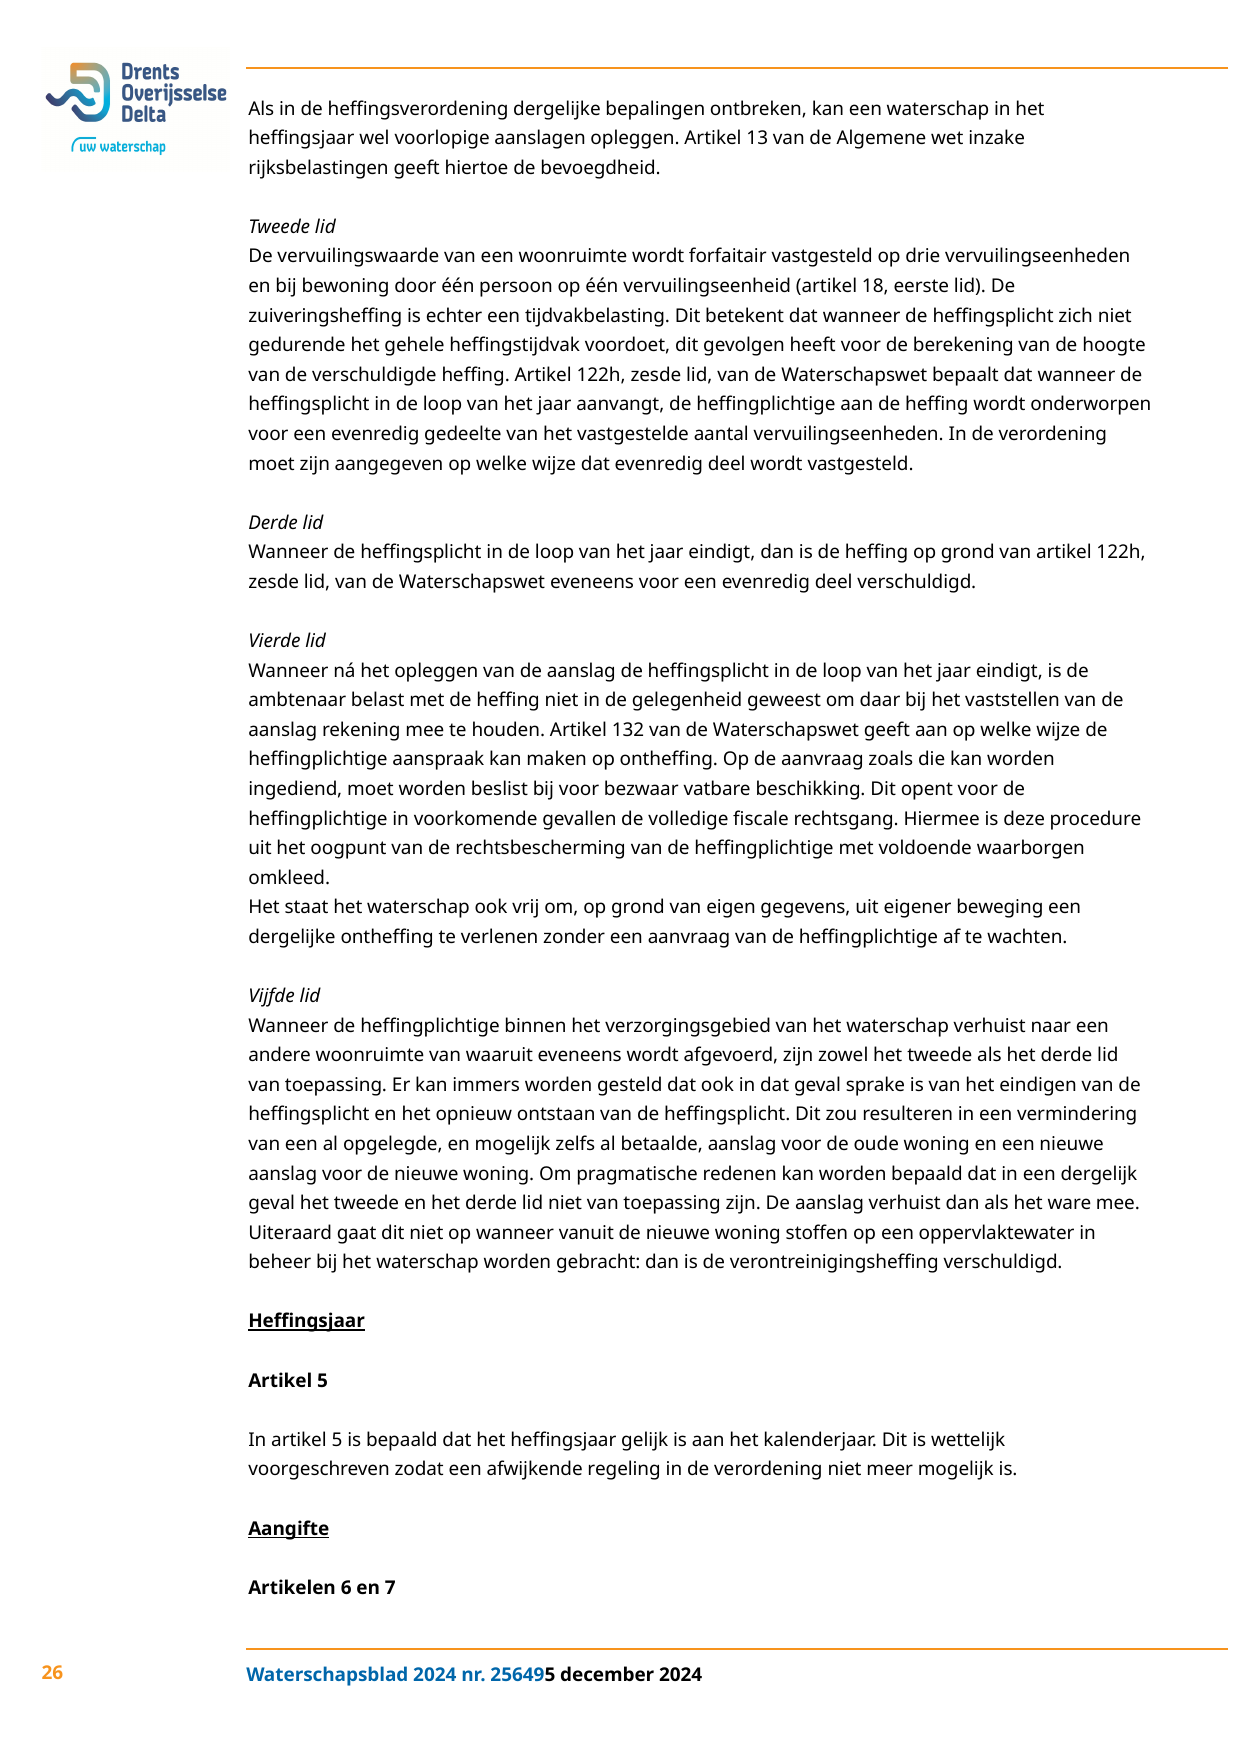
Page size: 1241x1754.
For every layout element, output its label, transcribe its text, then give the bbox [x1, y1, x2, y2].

text Vijfde lid [248, 982, 1152, 1008]
text Wanneer de heffingplichtige binnen het verzorgingsgebied van het waterschap verhuist naar een andere woonruimte van waaruit eveneens wordt afgevoerd, zijn zowel het tweede als het derde lid van toepassing. Er kan immers worden gesteld dat ook in dat geval sprake is van het eindigen van de heffingsplicht en het opnieuw ontstaan van de heffingsplicht. Dit zou resulteren in een vermindering van een al opgelegde, en mogelijk zelfs al betaalde, aanslag voor de oude woning en een nieuwe aanslag voor de nieuwe woning. Om pragmatische redenen kan worden bepaald dat in een dergelijk geval het tweede en het derde lid niet van toepassing zijn. De aanslag verhuist dan als het ware mee. [248, 1012, 1152, 1215]
text De vervuilingswaarde van een woonruimte wordt forfaitair vastgesteld op drie vervuilingseenheden en bij bewoning door één persoon op één vervuilingseenheid (artikel 18, eerste lid). De zuiveringsheffing is echter een tijdvakbelasting. Dit betekent dat wanneer de heffingsplicht zich niet gedurende het gehele heffingstijdvak voordoet, dit gevolgen heeft voor de berekening van de hoogte van de verschuldigde heffing. Artikel 122h, zesde lid, van de Waterschapswet bepaalt dat wanneer de heffingsplicht in de loop van het jaar aanvangt, de heffingplichtige aan de heffing wordt onderworpen voor een evenredig gedeelte van het vastgestelde aantal vervuilingseenheden. In de verordening moet zijn aangegeven op welke wijze dat evenredig deel wordt vastgesteld. [248, 243, 1152, 476]
text Derde lid [248, 509, 1152, 535]
text Aangifte [248, 1515, 1152, 1541]
text Vierde lid [248, 627, 1152, 653]
text Het staat het waterschap ook vrij om, op grond van eigen gegevens, uit eigener beweging een dergelijke ontheffing te verlenen zonder een aanvraag van de heffingplichtige af te wachten. [248, 893, 1152, 949]
text Tweede lid [248, 213, 1152, 239]
text Wanneer de heffingsplicht in de loop van het jaar eindigt, dan is de heffing op grond van artikel 122h, zesde lid, van de Waterschapswet eveneens voor een evenredig deel verschuldigd. [248, 538, 1152, 594]
text Wanneer ná het opleggen van de aanslag de heffingsplicht in de loop van het jaar eindigt, is de ambtenaar belast met de heffing niet in de gelegenheid geweest om daar bij het vaststellen van de aanslag rekening mee te houden. Artikel 132 van de Waterschapswet geeft aan op welke wijze de heffingplichtige aanspraak kan maken op ontheffing. Op de aanvraag zoals die kan worden ingediend, moet worden beslist bij voor bezwaar vatbare beschikking. Dit opent voor de heffingplichtige in voorkomende gevallen de volledige fiscale rechtsgang. Hiermee is deze procedure uit het oogpunt van de rechtsbescherming van de heffingplichtige met voldoende waarborgen omkleed. [248, 657, 1152, 890]
text Als in de heffingsverordening dergelijke bepalingen ontbreken, kan een waterschap in het heffingsjaar wel voorlopige aanslagen opleggen. Artikel 13 van de Algemene wet inzake rijksbelastingen geeft hiertoe de bevoegdheid. [248, 95, 1152, 180]
text Artikelen 6 en 7 [248, 1574, 1152, 1600]
picture [41, 47, 231, 172]
text In artikel 5 is bepaald dat het heffingsjaar gelijk is aan het kalenderjaar. Dit is wettelijk voorgeschreven zodat een afwijkende regeling in de verordening niet meer mogelijk is. [248, 1426, 1152, 1481]
text Uiteraard gaat dit niet op wanneer vanuit de nieuwe woning stoffen op een oppervlaktewater in beheer bij het waterschap worden gebracht: dan is de verontreinigingsheffing verschuldigd. [248, 1219, 1152, 1274]
text Heffingsjaar [248, 1308, 1152, 1333]
text Artikel 5 [248, 1367, 1152, 1393]
